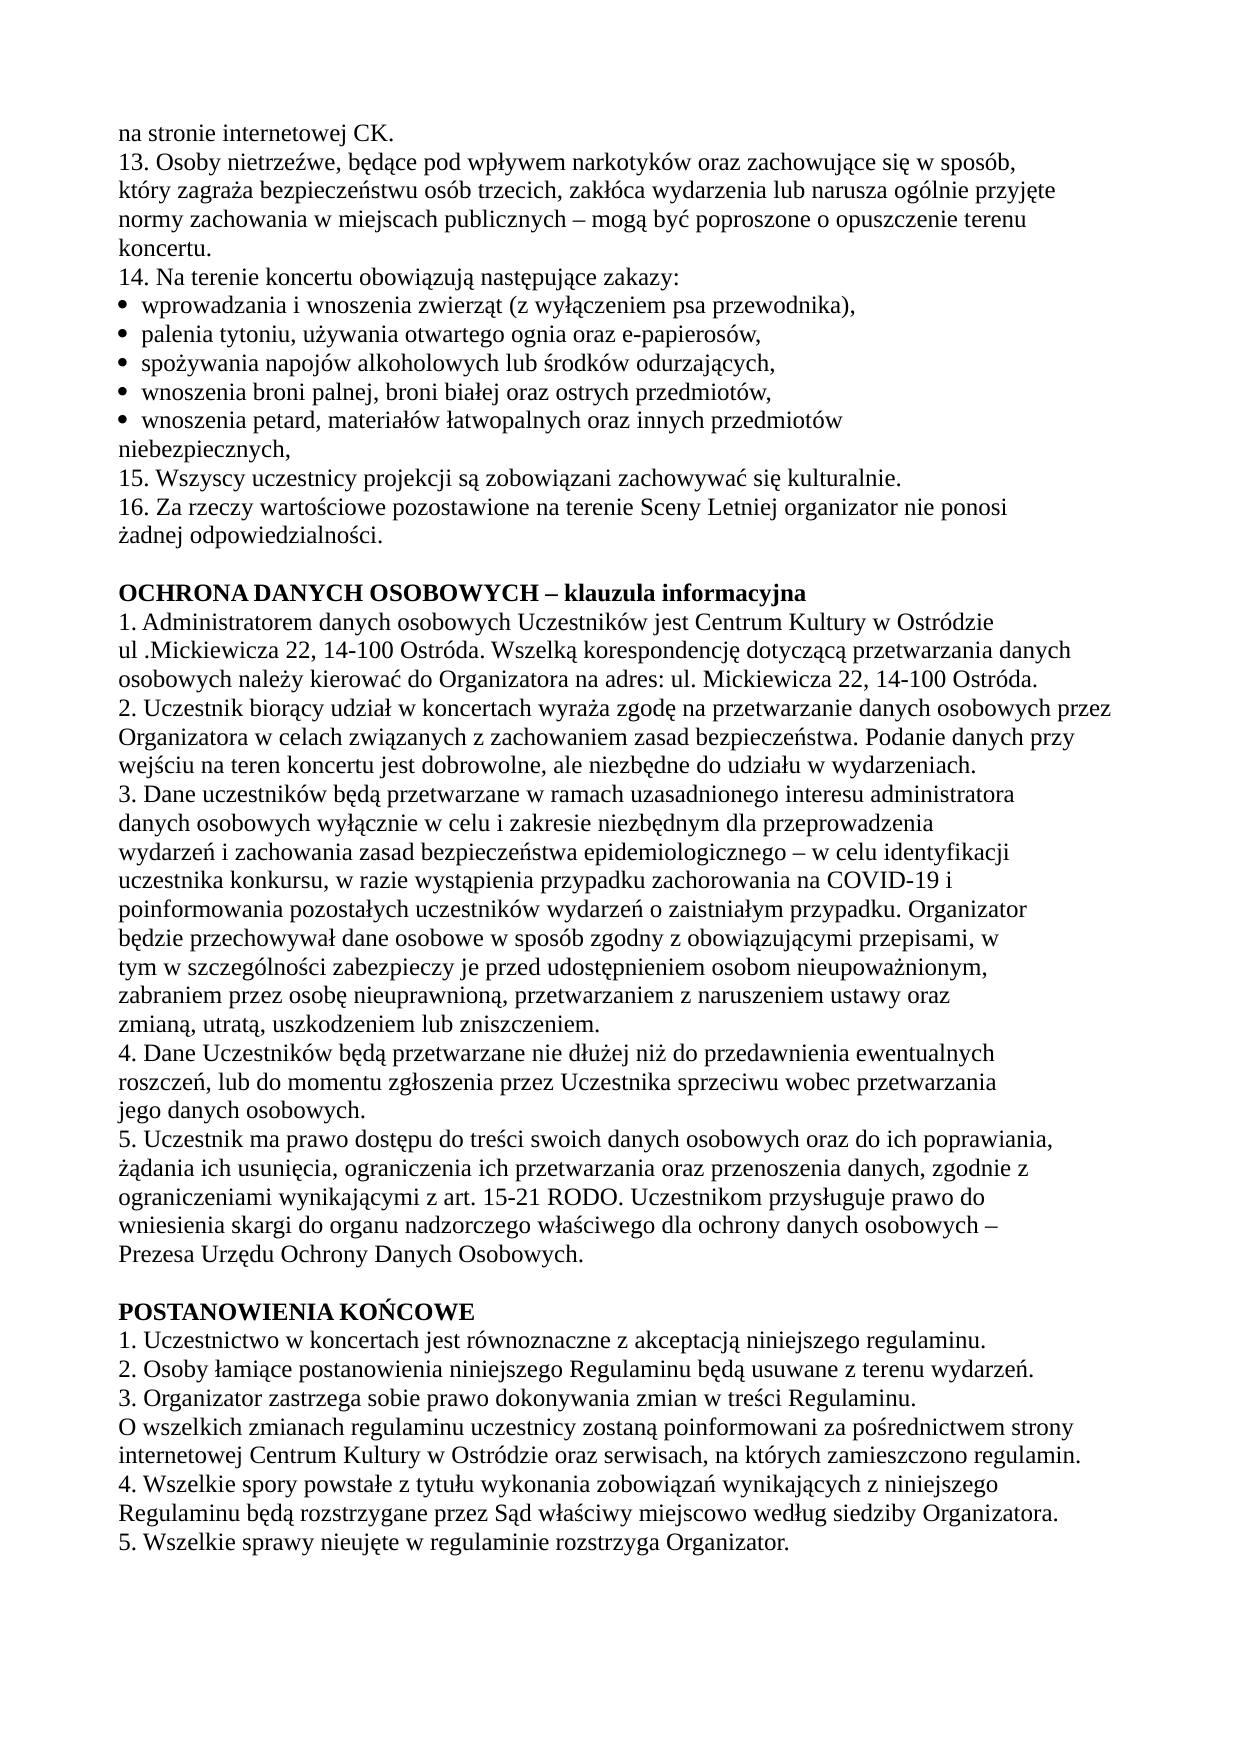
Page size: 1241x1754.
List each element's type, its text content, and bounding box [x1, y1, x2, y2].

text 2. Uczestnik biorący udział w koncertach wyraża zgodę na przetwarzanie danych osobowych przez Organizatora w celach związanych z zachowaniem zasad bezpieczeństwa. Podanie danych przy wejściu na teren koncertu jest dobrowolne, ale niezbędne do udziału w wydarzeniach. [118, 693, 1122, 779]
text 3. Dane uczestników będą przetwarzane w ramach uzasadnionego interesu administratora [118, 779, 1122, 808]
text zabraniem przez osobę nieuprawnioną, przetwarzaniem z naruszeniem ustawy oraz [118, 981, 1122, 1009]
text POSTANOWIENIA KOŃCOWE [118, 1297, 1122, 1326]
text 4. Dane Uczestników będą przetwarzane nie dłużej niż do przedawnienia ewentualnych [118, 1038, 1122, 1067]
text OCHRONA DANYCH OSOBOWYCH – klauzula informacyjna [118, 578, 1122, 607]
text jego danych osobowych. [118, 1096, 1122, 1124]
text 1. Administratorem danych osobowych Uczestników jest Centrum Kultury w Ostródzie ul .Mickiewicza 22, 14-100 Ostróda. Wszelką korespondencję dotyczącą przetwarzania danych osobowych należy kierować do Organizatora na adres: ul. Mickiewicza 22, 14-100 Ostróda. [118, 607, 1122, 693]
text wydarzeń i zachowania zasad bezpieczeństwa epidemiologicznego – w celu identyfikacji [118, 837, 1122, 866]
text 1. Uczestnictwo w koncertach jest równoznaczne z akceptacją niniejszego regulaminu. [118, 1326, 1122, 1354]
text  wnoszenia broni palnej, broni białej oraz ostrych przedmiotów, [118, 377, 1122, 406]
text normy zachowania w miejscach publicznych – mogą być poproszone o opuszczenie terenu [118, 204, 1122, 233]
text  wprowadzania i wnoszenia zwierząt (z wyłączeniem psa przewodnika), [118, 291, 1122, 319]
text żądania ich usunięcia, ograniczenia ich przetwarzania oraz przenoszenia danych, zgodnie z [118, 1153, 1122, 1182]
text który zagraża bezpieczeństwu osób trzecich, zakłóca wydarzenia lub narusza ogólnie przyjęte [118, 176, 1122, 204]
text poinformowania pozostałych uczestników wydarzeń o zaistniałym przypadku. Organizator [118, 894, 1122, 923]
text niebezpiecznych, [118, 434, 1122, 463]
text ograniczeniami wynikającymi z art. 15-21 RODO. Uczestnikom przysługuje prawo do [118, 1182, 1122, 1211]
text  wnoszenia petard, materiałów łatwopalnych oraz innych przedmiotów [118, 406, 1122, 434]
text będzie przechowywał dane osobowe w sposób zgodny z obowiązującymi przepisami, w [118, 923, 1122, 952]
text tym w szczególności zabezpieczy je przed udostępnieniem osobom nieupoważnionym, [118, 952, 1122, 981]
text 14. Na terenie koncertu obowiązują następujące zakazy: [118, 262, 1122, 291]
text  palenia tytoniu, używania otwartego ognia oraz e-papierosów, [118, 319, 1122, 348]
text zmianą, utratą, uszkodzeniem lub zniszczeniem. [118, 1009, 1122, 1038]
text danych osobowych wyłącznie w celu i zakresie niezbędnym dla przeprowadzenia [118, 808, 1122, 837]
text 3. Organizator zastrzega sobie prawo dokonywania zmian w treści Regulaminu. [118, 1383, 1122, 1412]
text Prezesa Urzędu Ochrony Danych Osobowych. [118, 1239, 1122, 1268]
text Regulaminu będą rozstrzygane przez Sąd właściwy miejscowo według siedziby Organizatora. [118, 1498, 1122, 1527]
text 16. Za rzeczy wartościowe pozostawione na terenie Sceny Letniej organizator nie ponosi [118, 492, 1122, 521]
text 4. Wszelkie spory powstałe z tytułu wykonania zobowiązań wynikających z niniejszego [118, 1469, 1122, 1498]
text żadnej odpowiedzialności. [118, 521, 1122, 549]
text na stronie internetowej CK. [118, 118, 1122, 147]
text O wszelkich zmianach regulaminu uczestnicy zostaną poinformowani za pośrednictwem strony internetowej Centrum Kultury w Ostródzie oraz serwisach, na których zamieszczono regulamin. [118, 1412, 1122, 1469]
text 15. Wszyscy uczestnicy projekcji są zobowiązani zachowywać się kulturalnie. [118, 463, 1122, 492]
text koncertu. [118, 233, 1122, 262]
text wniesienia skargi do organu nadzorczego właściwego dla ochrony danych osobowych – [118, 1211, 1122, 1239]
text 5. Uczestnik ma prawo dostępu do treści swoich danych osobowych oraz do ich poprawiania, [118, 1124, 1122, 1153]
text uczestnika konkursu, w razie wystąpienia przypadku zachorowania na COVID-19 i [118, 866, 1122, 894]
text  spożywania napojów alkoholowych lub środków odurzających, [118, 348, 1122, 377]
text 5. Wszelkie sprawy nieujęte w regulaminie rozstrzyga Organizator. [118, 1527, 1122, 1556]
text roszczeń, lub do momentu zgłoszenia przez Uczestnika sprzeciwu wobec przetwarzania [118, 1067, 1122, 1096]
text 2. Osoby łamiące postanowienia niniejszego Regulaminu będą usuwane z terenu wydarzeń. [118, 1354, 1122, 1383]
text 13. Osoby nietrzeźwe, będące pod wpływem narkotyków oraz zachowujące się w sposób, [118, 147, 1122, 176]
